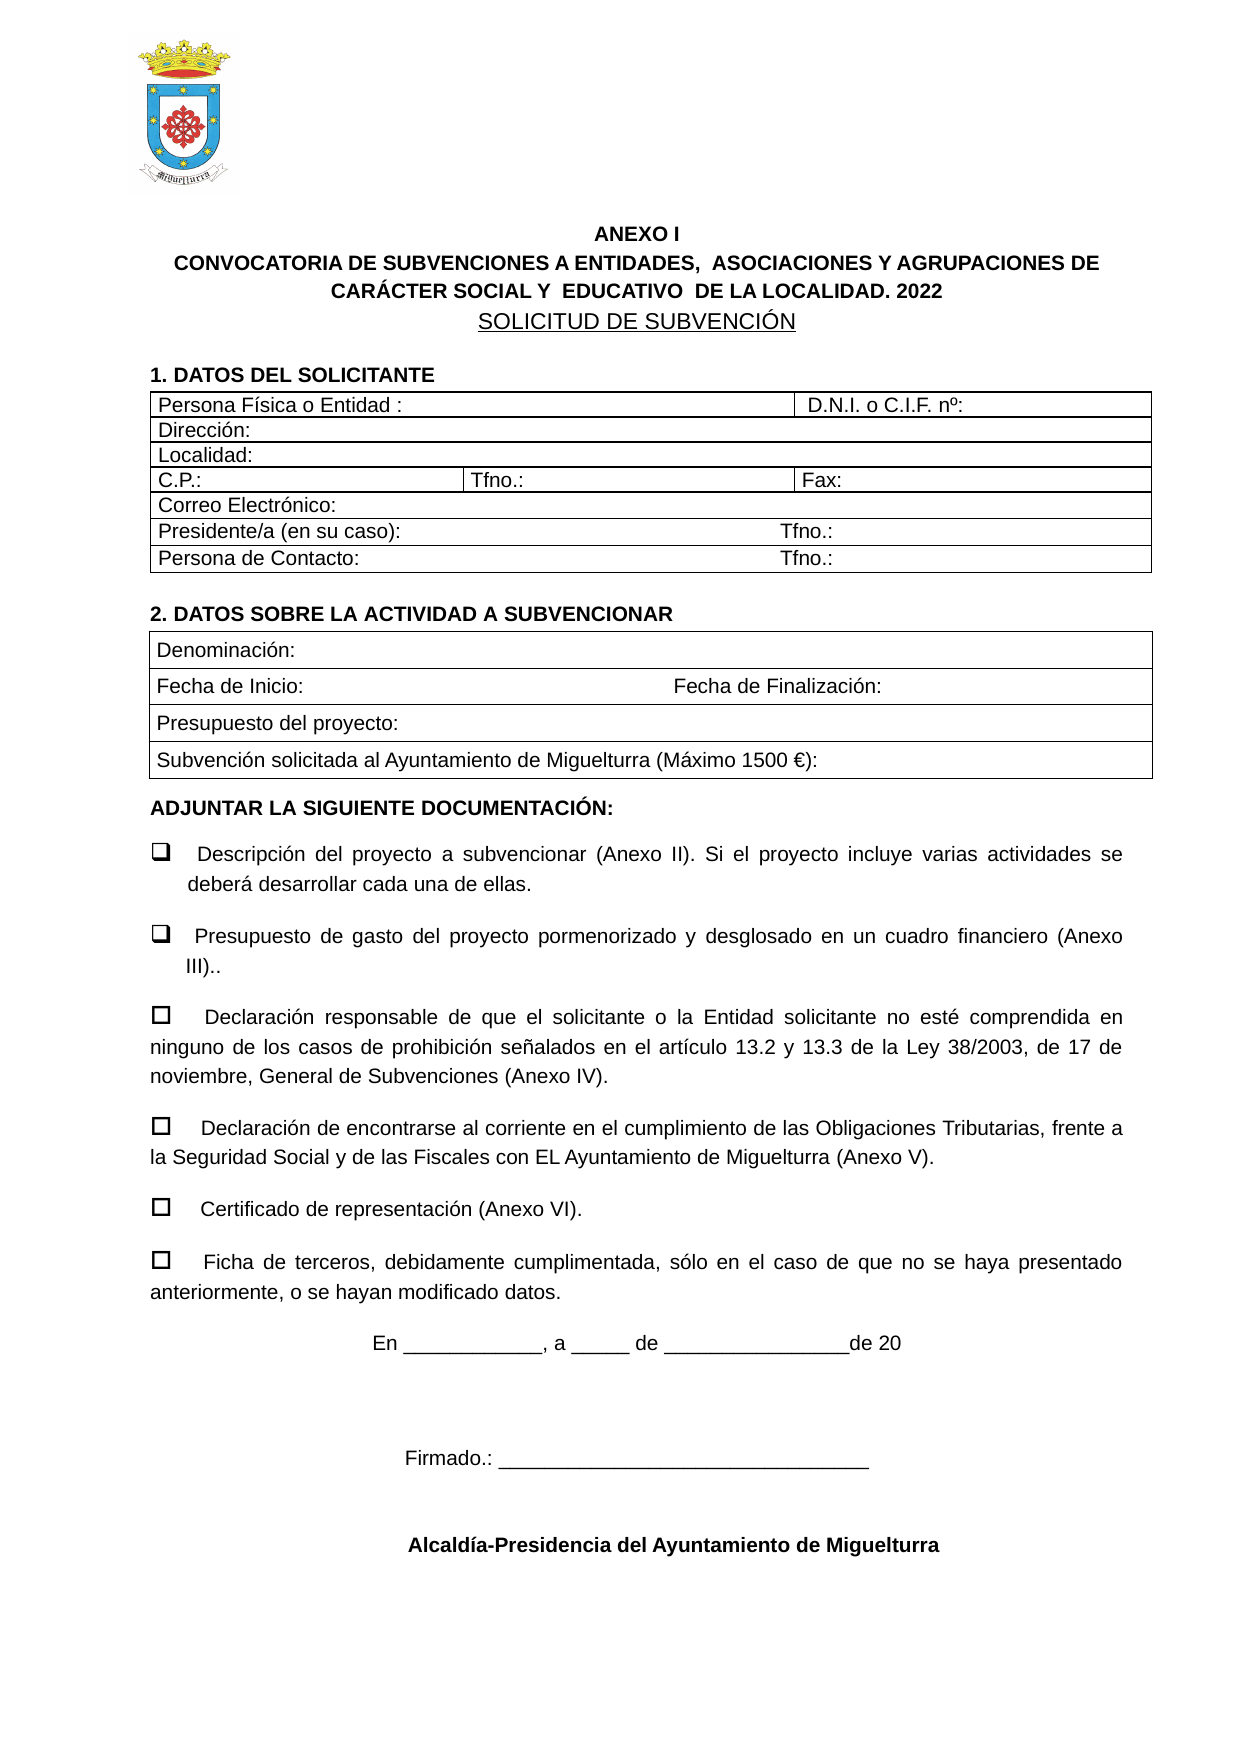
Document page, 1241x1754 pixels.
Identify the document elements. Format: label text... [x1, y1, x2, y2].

table_cell C.P.: [151, 468, 463, 491]
list Declaración responsable de que el solicitante o la Entidad solicitante no esté comprendida en ninguno de los casos de prohibición señalados en el artículo 13.2 y 13.3 de la Ley 38/2003, de 17 de noviembre, General de Subvenciones (Anexo IV). [150, 1005, 1123, 1088]
table_cell Tfno.: [464, 468, 794, 491]
table_cell Fecha de Inicio: Fecha de Finalización: [150, 669, 1152, 704]
table_cell [773, 493, 1151, 518]
list Descripción del proyecto a subvencionar (Anexo II). Si el proyecto incluye varias actividades se deberá desarrollar cada una de ellas. [150, 842, 1123, 896]
list Presupuesto de gasto del proyecto pormenorizado y desglosado en un cuadro financiero (Anexo III).. [150, 924, 1123, 977]
table_cell Dirección: [151, 418, 1151, 441]
list Certificado de representación (Anexo VI). [150, 1197, 1123, 1222]
table_cell Fax: [795, 468, 1151, 491]
table_cell Presidente/a (en su caso): [151, 519, 772, 545]
text SOLICITUD DE SUBVENCIÓN [150, 308, 1123, 334]
text ANEXO I [150, 222, 1123, 246]
picture [128, 31, 240, 194]
table_cell Localidad: [151, 443, 1151, 466]
table_cell Presupuesto del proyecto: [150, 705, 1152, 741]
text ADJUNTAR LA SIGUIENTE DOCUMENTACIÓN: [150, 796, 1123, 820]
table_cell Subvención solicitada al Ayuntamiento de Miguelturra (Máximo 1500 €): [150, 742, 1152, 778]
list Declaración de encontrarse al corriente en el cumplimiento de las Obligaciones Tributarias, frente a la Seguridad Social y de las Fiscales con EL Ayuntamiento de Miguelturra (Anexo V). [150, 1115, 1123, 1169]
text CONVOCATORIA DE SUBVENCIONES A ENTIDADES, ASOCIACIONES Y AGRUPACIONES DE CARÁCTER SOCIAL Y EDUCATIVO DE LA LOCALIDAD. 2022 [150, 251, 1123, 303]
text Alcaldía-Presidencia del Ayuntamiento de Miguelturra [150, 1532, 1123, 1556]
table_cell Tfno.: [773, 546, 1151, 572]
table_cell Persona de Contacto: [151, 546, 772, 572]
table_header D.N.I. o C.I.F. nº: [795, 393, 1151, 416]
list Ficha de terceros, debidamente cumplimentada, sólo en el caso de que no se haya presentado anteriormente, o se hayan modificado datos. [150, 1250, 1123, 1303]
table_cell Tfno.: [773, 519, 1151, 545]
text 1. DATOS DEL SOLICITANTE [150, 363, 1123, 387]
table_header Persona Física o Entidad : [151, 393, 794, 416]
text 2. DATOS SOBRE LA ACTIVIDAD A SUBVENCIONAR [150, 602, 1123, 626]
table_cell Correo Electrónico: [151, 493, 772, 518]
text En ____________, a _____ de ________________de 20 [150, 1331, 1123, 1355]
text Firmado.: ________________________________ [150, 1446, 1123, 1470]
table_header Denominación: [150, 632, 1152, 667]
